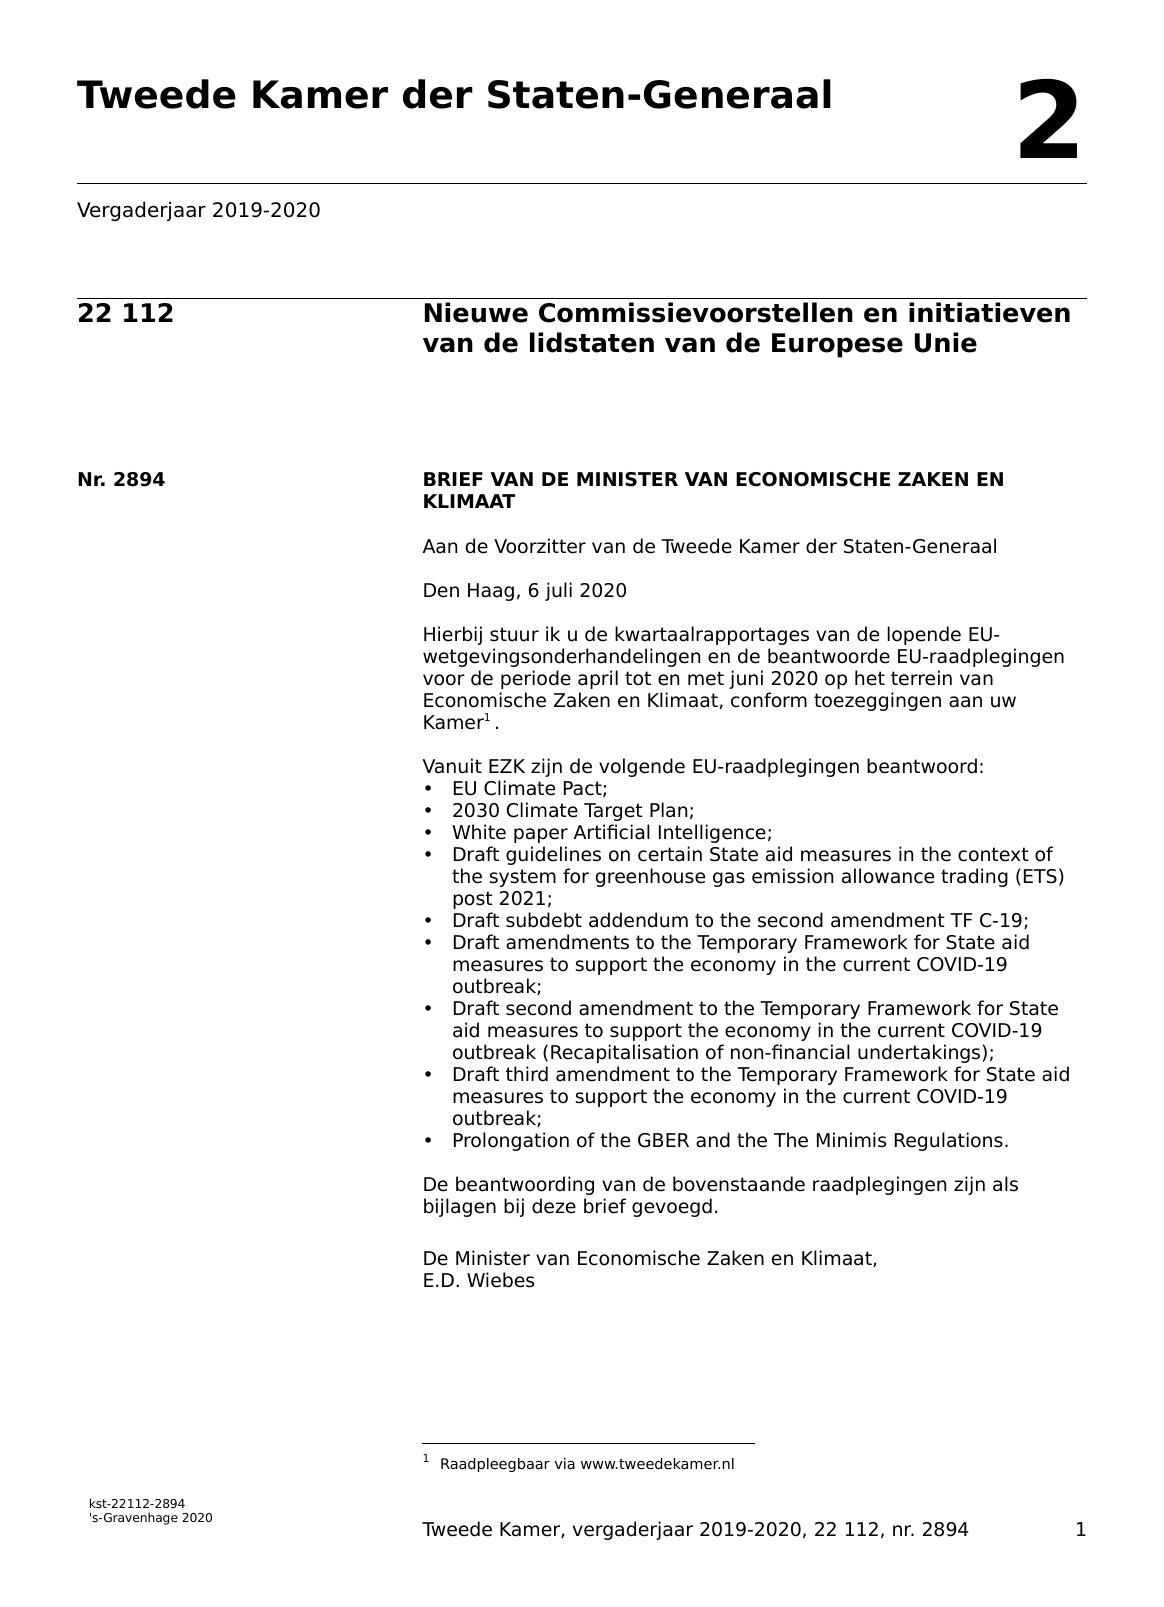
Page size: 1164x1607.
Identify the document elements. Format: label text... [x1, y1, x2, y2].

text • Draft amendments to the Temporary Framework for State aid measures to support the economy in the current COVID-19 outbreak; [422, 932, 1087, 998]
subtitle 22 112 Nieuwe Commissievoorstellen en initiatieven van de lidstaten van de Europese Unie [77, 299, 1087, 358]
text kst-22112-2894 [88, 1497, 323, 1511]
table_cell Vergaderjaar 2019-2020 [77, 184, 1087, 298]
text • Prolongation of the GBER and the The Minimis Regulations. [422, 1129, 1087, 1152]
table_header 2 [886, 59, 1087, 183]
text Raadpleegbaar via www.tweedekamer.nl [422, 1452, 1087, 1474]
text • EU Climate Pact; [422, 778, 1087, 800]
text 's-Gravenhage 2020 [88, 1511, 323, 1525]
text Den Haag, 6 juli 2020 [422, 580, 1087, 602]
text • Draft subdebt addendum to the second amendment TF C-19; [422, 910, 1087, 932]
text De beantwoording van de bovenstaande raadplegingen zijn als bijlagen bij deze brief gevoegd. [422, 1174, 1087, 1218]
text • Draft second amendment to the Temporary Framework for State aid measures to support the economy in the current COVID-19 outbreak (Recapitalisation of non-financial undertakings); [422, 998, 1087, 1064]
text Vanuit EZK zijn de volgende EU-raadplegingen beantwoord: [422, 756, 1087, 778]
text • Draft third amendment to the Temporary Framework for State aid measures to support the economy in the current COVID-19 outbreak; [422, 1064, 1087, 1129]
subtitle Nr. 2894 BRIEF VAN DE MINISTER VAN ECONOMISCHE ZAKEN EN KLIMAAT [77, 469, 1087, 513]
text • 2030 Climate Target Plan; [422, 800, 1087, 822]
text • Draft guidelines on certain State aid measures in the context of the system for greenhouse gas emission allowance trading (ETS) post 2021; [422, 844, 1087, 910]
text Aan de Voorzitter van de Tweede Kamer der Staten-Generaal [422, 536, 1087, 557]
table_header Tweede Kamer der Staten-Generaal [77, 59, 886, 183]
text Hierbij stuur ik u de kwartaalrapportages van de lopende EU-wetgevingsonderhandelingen en de beantwoorde EU-raadplegingen voor de periode april tot en met juni 2020 op het terrein van Economische Zaken en Klimaat, conform toezeggingen aan uw Kamer. [422, 624, 1087, 734]
text De Minister van Economische Zaken en Klimaat, E.D. Wiebes [422, 1248, 1087, 1292]
text • White paper Artificial Intelligence; [422, 822, 1087, 844]
